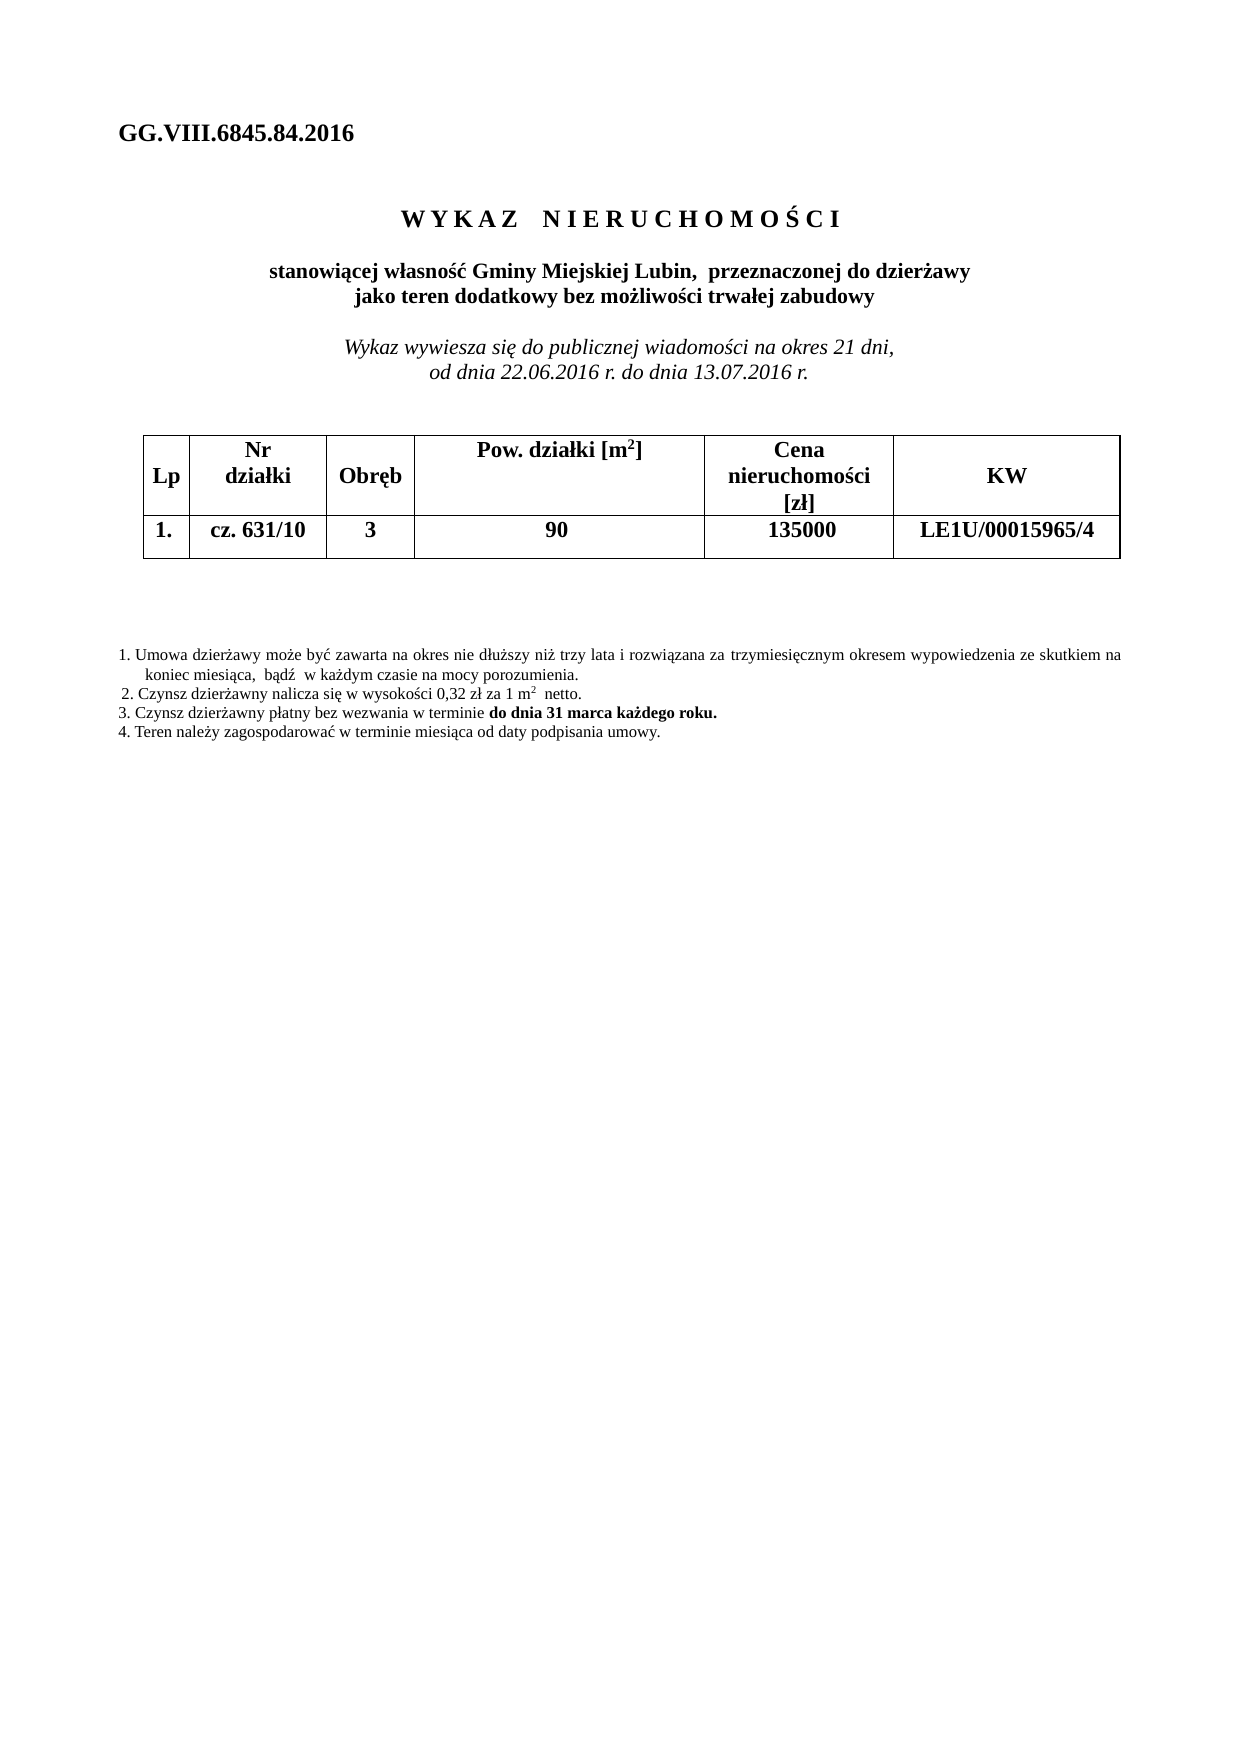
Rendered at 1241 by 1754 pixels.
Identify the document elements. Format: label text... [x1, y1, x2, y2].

table_cell 90 [415, 516, 704, 558]
text 3. Czynsz dzierżawny płatny bez wezwania w terminie do dnia 31 marca każdego roku. [118, 703, 1122, 722]
text 4. Teren należy zagospodarować w terminie miesiąca od daty podpisania umowy. [118, 722, 1122, 741]
table_cell 3 [327, 516, 414, 558]
table_cell 135000 [705, 516, 893, 558]
subtitle W Y K A Z N I E R U C H O M O Ś C I [118, 204, 1122, 233]
table_cell LE1U/00015965/4 [894, 516, 1119, 558]
text 1. Umowa dzierżawy może być zawarta na okres nie dłuższy niż trzy lata i rozwiązana za trzymiesięcznym okresem wypowiedzenia ze skutkiem na koniec miesiąca, bądź w każdym czasie na mocy porozumienia. [118, 645, 1122, 683]
table_header Obręb [327, 436, 414, 515]
text Wykaz wywiesza się do publicznej wiadomości na okres 21 dni, [118, 334, 1122, 359]
table_header Nr działki [190, 436, 326, 515]
table_header KW [894, 436, 1119, 515]
table_cell 1. [144, 516, 189, 558]
text stanowiącej własność Gminy Miejskiej Lubin, przeznaczonej do dzierżawy [118, 258, 1122, 283]
text od dnia 22.06.2016 r. do dnia 13.07.2016 r. [118, 359, 1122, 384]
table_header Pow. działki [m2] [415, 436, 704, 515]
text 2. Czynsz dzierżawny nalicza się w wysokości 0,32 zł za 1 m2 netto. [121, 683, 1122, 703]
text jako teren dodatkowy bez możliwości trwałej zabudowy [118, 283, 1122, 309]
table_header Lp [144, 436, 189, 515]
table_header Cena nieruchomości [zł] [705, 436, 893, 515]
text GG.VIII.6845.84.2016 [118, 118, 1122, 147]
table_cell cz. 631/10 [190, 516, 326, 558]
